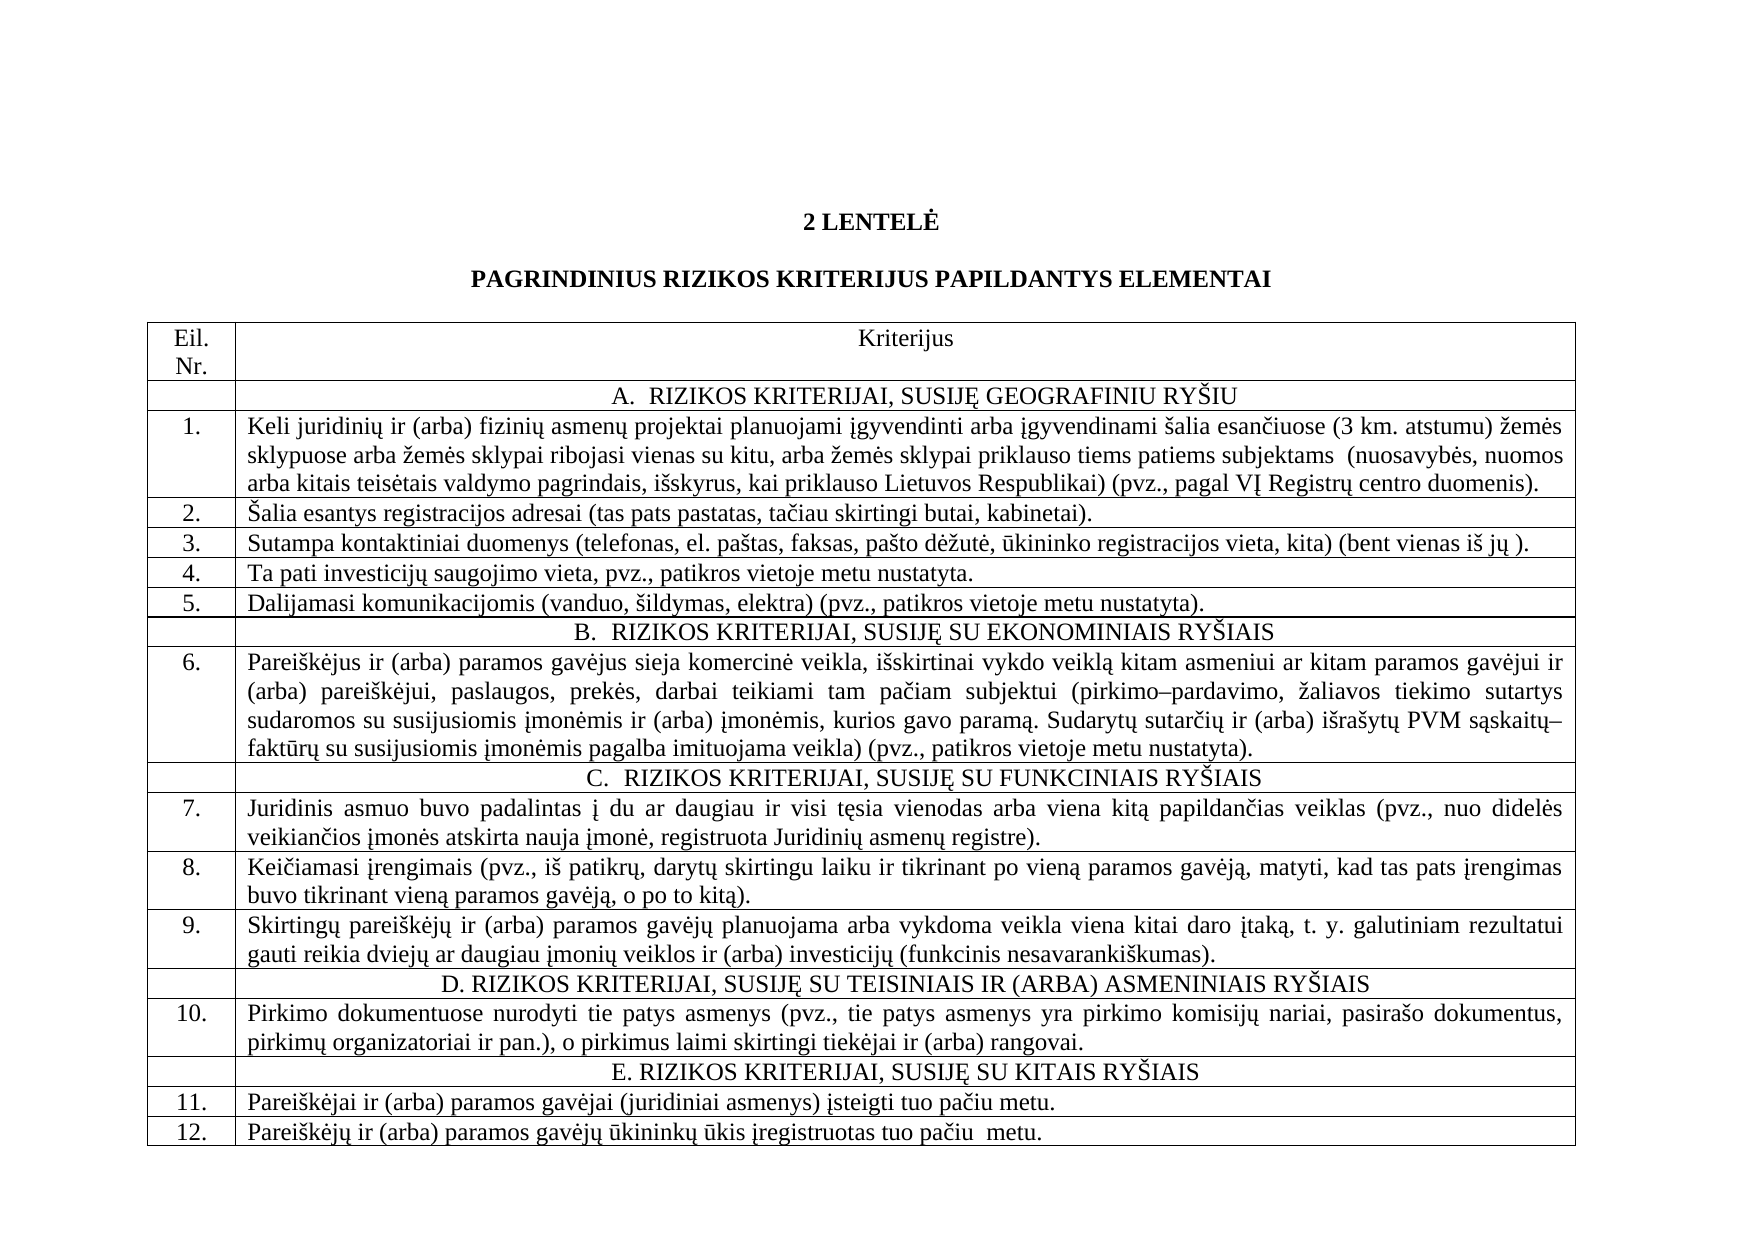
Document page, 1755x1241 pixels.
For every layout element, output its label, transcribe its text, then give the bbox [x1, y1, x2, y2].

table_cell 1. [148, 411, 235, 497]
table_header Eil. Nr. [148, 323, 235, 380]
table_cell 8. [148, 852, 235, 909]
table_cell D. RIZIKOS KRITERIJAI, SUSIJĘ SU TEISINIAIS IR (ARBA) ASMENINIAIS RYŠIAIS [236, 969, 1575, 997]
table_cell [148, 1057, 235, 1086]
table_cell C. RIZIKOS KRITERIJAI, SUSIJĘ SU FUNKCINIAIS RYŠIAIS [236, 763, 1575, 792]
table_cell [148, 618, 235, 646]
table_cell Pirkimo dokumentuose nurodyti tie patys asmenys (pvz., tie patys asmenys yra pirkimo komisijų nariai, pasirašo dokumentus, pirkimų organizatoriai ir pan.), o pirkimus laimi skirtingi tiekėjai ir (arba) rangovai. [236, 999, 1575, 1056]
table_cell 2. [148, 498, 235, 527]
table_cell Dalijamasi komunikacijomis (vanduo, šildymas, elektra) (pvz., patikros vietoje metu nustatyta). [236, 588, 1575, 616]
table_cell Juridinis asmuo buvo padalintas į du ar daugiau ir visi tęsia vienodas arba viena kitą papildančias veiklas (pvz., nuo didelės veikiančios įmonės atskirta nauja įmonė, registruota Juridinių asmenų registre). [236, 793, 1575, 851]
table_cell 4. [148, 558, 235, 587]
table_cell 5. [148, 588, 235, 616]
table_cell 11. [148, 1087, 235, 1116]
table_cell [148, 763, 235, 792]
table_cell B. RIZIKOS KRITERIJAI, SUSIJĘ SU EKONOMINIAIS RYŠIAIS [236, 618, 1575, 646]
table_cell E. RIZIKOS KRITERIJAI, SUSIJĘ SU KITAIS RYŠIAIS [236, 1057, 1575, 1086]
table_cell 6. [148, 647, 235, 762]
table_cell [148, 381, 235, 410]
table_cell Keičiamasi įrengimais (pvz., iš patikrų, darytų skirtingu laiku ir tikrinant po vieną paramos gavėją, matyti, kad tas pats įrengimas buvo tikrinant vieną paramos gavėją, o po to kitą). [236, 852, 1575, 909]
text PAGRINDINIUS RIZIKOS KRITERIJUS PAPILDANTYS ELEMENTAI [118, 264, 1624, 293]
table_cell 10. [148, 999, 235, 1056]
table_cell Ta pati investicijų saugojimo vieta, pvz., patikros vietoje metu nustatyta. [236, 558, 1575, 587]
table_cell 7. [148, 793, 235, 851]
table_cell Šalia esantys registracijos adresai (tas pats pastatas, tačiau skirtingi butai, kabinetai). [236, 498, 1575, 527]
table_cell 3. [148, 528, 235, 557]
table_cell Pareiškėjų ir (arba) paramos gavėjų ūkininkų ūkis įregistruotas tuo pačiu metu. [236, 1117, 1575, 1145]
table_cell Pareiškėjus ir (arba) paramos gavėjus sieja komercinė veikla, išskirtinai vykdo veiklą kitam asmeniui ar kitam paramos gavėjui ir (arba) pareiškėjui, paslaugos, prekės, darbai teikiami tam pačiam subjektui (pirkimo–pardavimo, žaliavos tiekimo sutartys sudaromos su susijusiomis įmonėmis ir (arba) įmonėmis, kurios gavo paramą. Sudarytų sutarčių ir (arba) išrašytų PVM sąskaitų–faktūrų su susijusiomis įmonėmis pagalba imituojama veikla) (pvz., patikros vietoje metu nustatyta). [236, 647, 1575, 762]
text 2 LENTELĖ [118, 207, 1624, 235]
table_cell Sutampa kontaktiniai duomenys (telefonas, el. paštas, faksas, pašto dėžutė, ūkininko registracijos vieta, kita) (bent vienas iš jų ). [236, 528, 1575, 557]
table_cell Pareiškėjai ir (arba) paramos gavėjai (juridiniai asmenys) įsteigti tuo pačiu metu. [236, 1087, 1575, 1116]
table_cell Keli juridinių ir (arba) fizinių asmenų projektai planuojami įgyvendinti arba įgyvendinami šalia esančiuose (3 km. atstumu) žemės sklypuose arba žemės sklypai ribojasi vienas su kitu, arba žemės sklypai priklauso tiems patiems subjektams (nuosavybės, nuomos arba kitais teisėtais valdymo pagrindais, išskyrus, kai priklauso Lietuvos Respublikai) (pvz., pagal VĮ Registrų centro duomenis). [236, 411, 1575, 497]
table_cell 12. [148, 1117, 235, 1145]
table_cell [148, 969, 235, 997]
table_header Kriterijus [236, 323, 1575, 380]
table_cell Skirtingų pareiškėjų ir (arba) paramos gavėjų planuojama arba vykdoma veikla viena kitai daro įtaką, t. y. galutiniam rezultatui gauti reikia dviejų ar daugiau įmonių veiklos ir (arba) investicijų (funkcinis nesavarankiškumas). [236, 910, 1575, 968]
table_cell 9. [148, 910, 235, 968]
table_cell A. RIZIKOS KRITERIJAI, SUSIJĘ GEOGRAFINIU RYŠIU [236, 381, 1575, 410]
